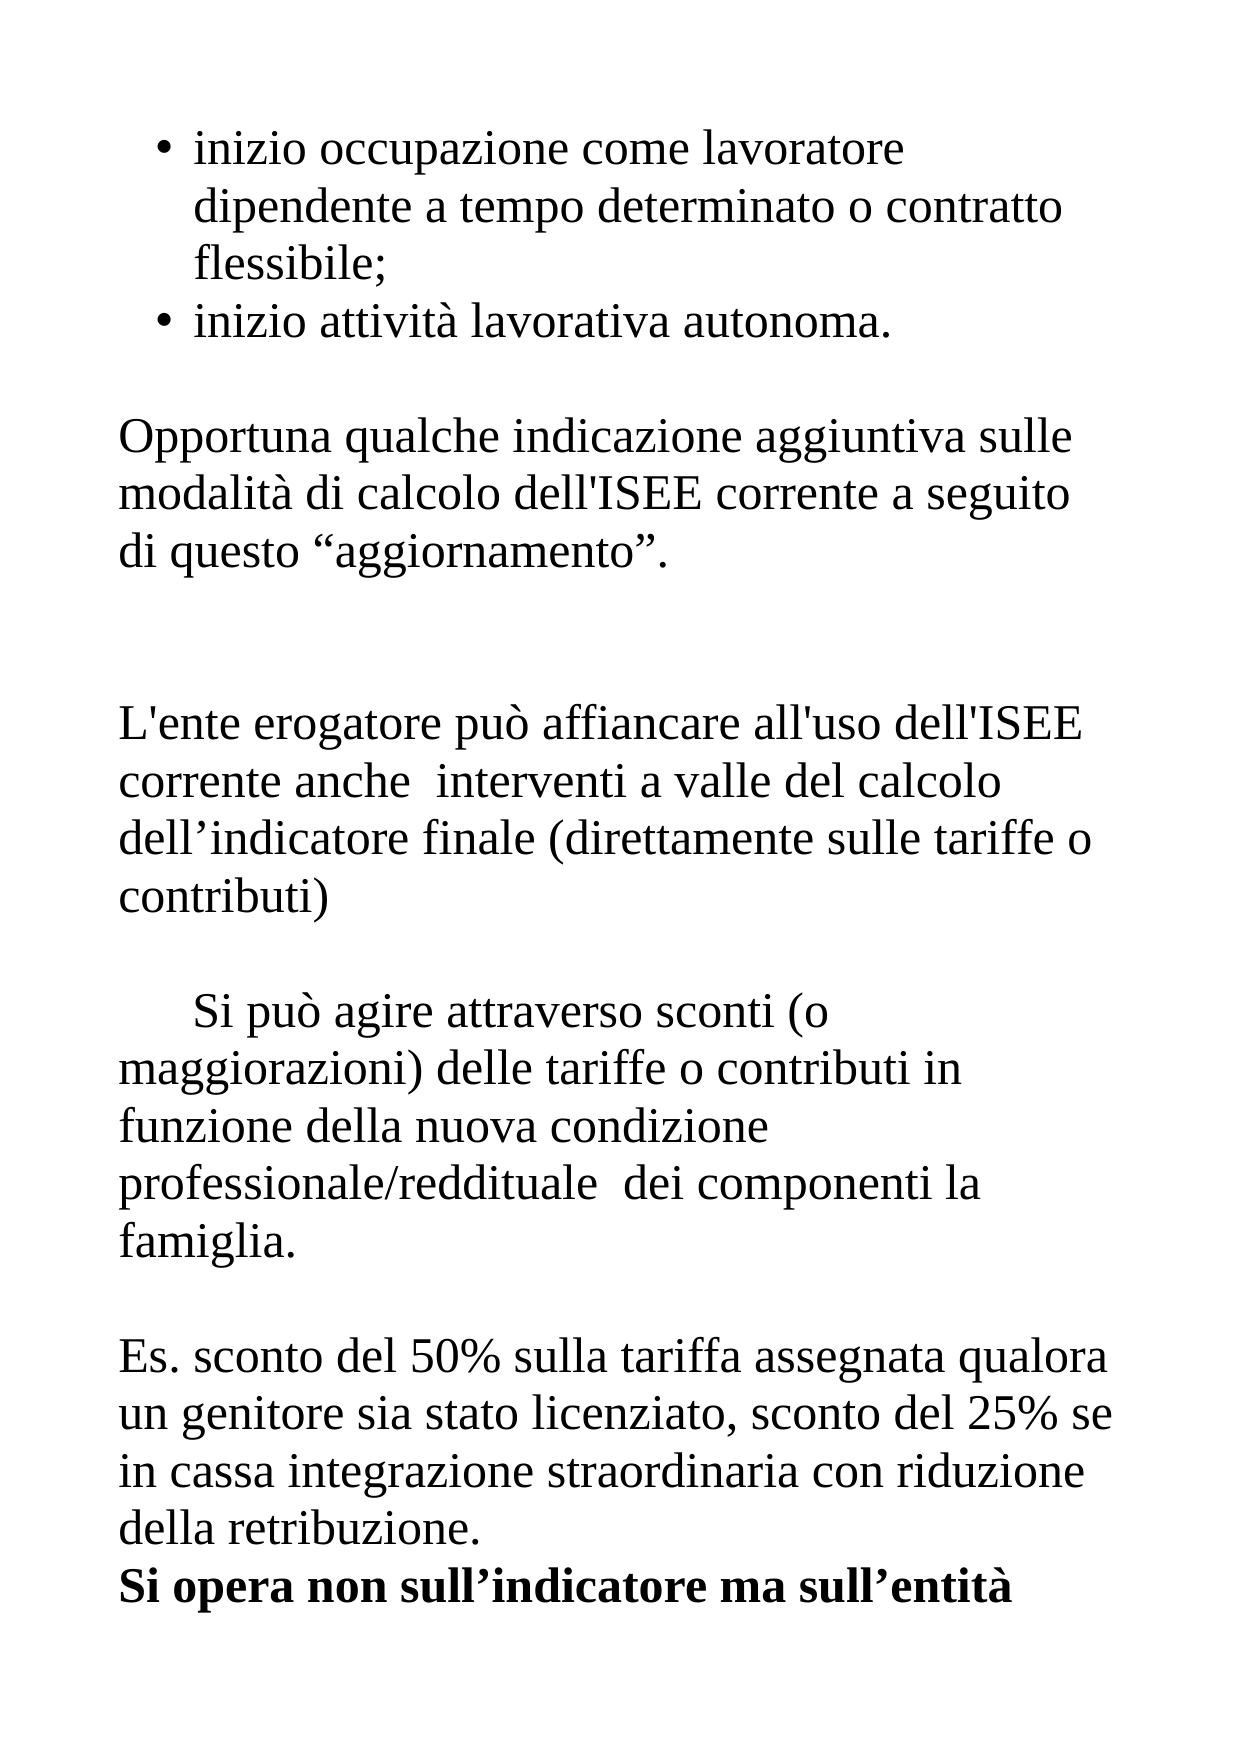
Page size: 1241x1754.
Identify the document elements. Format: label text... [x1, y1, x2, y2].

text L'ente erogatore può affiancare all'uso dell'ISEE corrente anche interventi a valle del calcolo dell’indicatore finale (direttamente sulle tariffe o contributi) [118, 693, 1122, 923]
text Es. sconto del 50% sulla tariffa assegnata qualora un genitore sia stato licenziato, sconto del 25% se in cassa integrazione straordinaria con riduzione della retribuzione. [118, 1326, 1122, 1556]
list inizio occupazione come lavoratore dipendente a tempo determinato o contratto flessibile; [156, 118, 1122, 291]
list inizio attività lavorativa autonoma. [156, 291, 1122, 348]
text Si può agire attraverso sconti (o maggiorazioni) delle tariffe o contributi in funzione della nuova condizione professionale/reddituale dei componenti la famiglia. [118, 981, 1122, 1268]
text Opportuna qualche indicazione aggiuntiva sulle modalità di calcolo dell'ISEE corrente a seguito di questo “aggiornamento”. [118, 406, 1122, 578]
text Si opera non sull’indicatore ma sull’entità [118, 1556, 1122, 1613]
